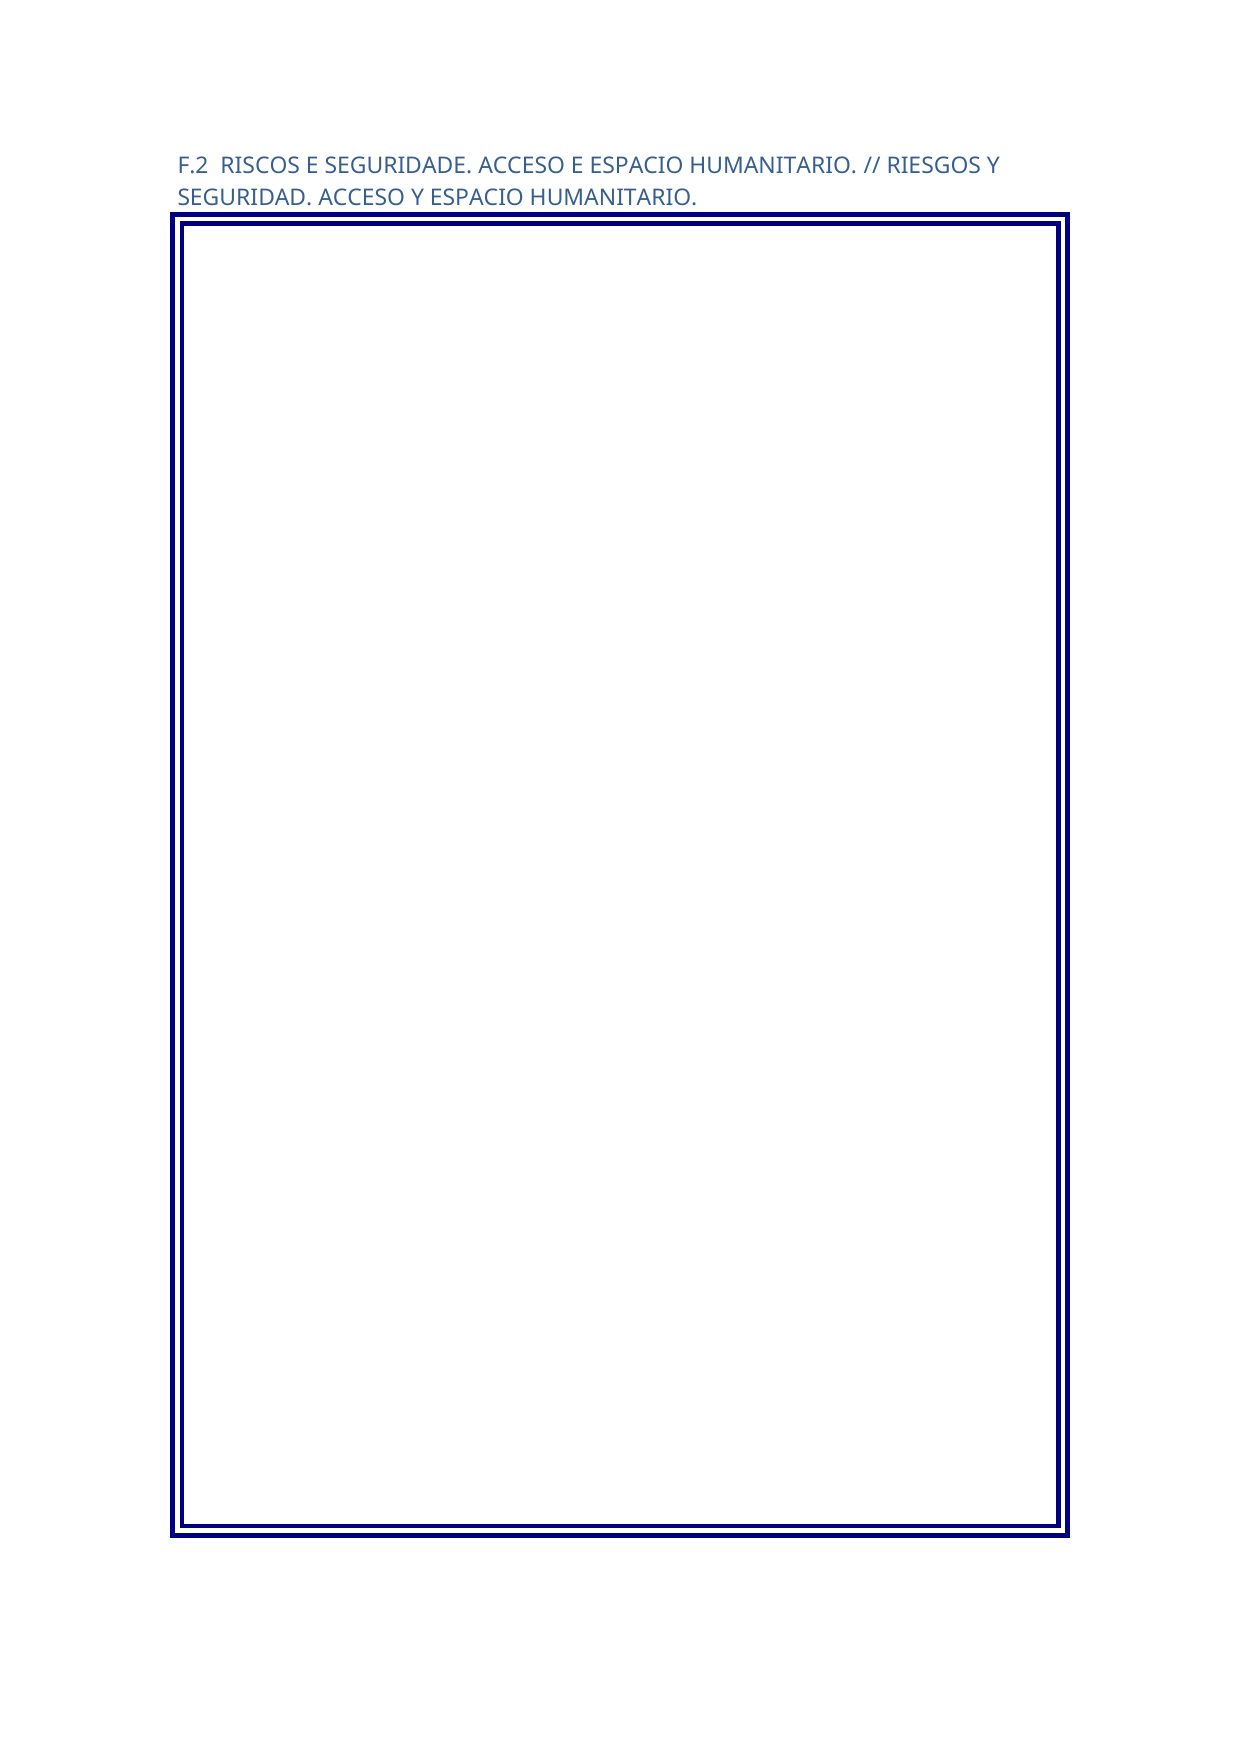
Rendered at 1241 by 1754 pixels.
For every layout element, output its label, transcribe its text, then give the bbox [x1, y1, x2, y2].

subtitle F.2 RISCOS E SEGURIDADE. ACCESO E ESPACIO HUMANITARIO. // RIESGOS Y SEGURIDAD. ACCESO Y ESPACIO HUMANITARIO. [177, 149, 1063, 212]
table_header [177, 217, 1063, 1523]
table_header [184, 226, 1056, 1523]
